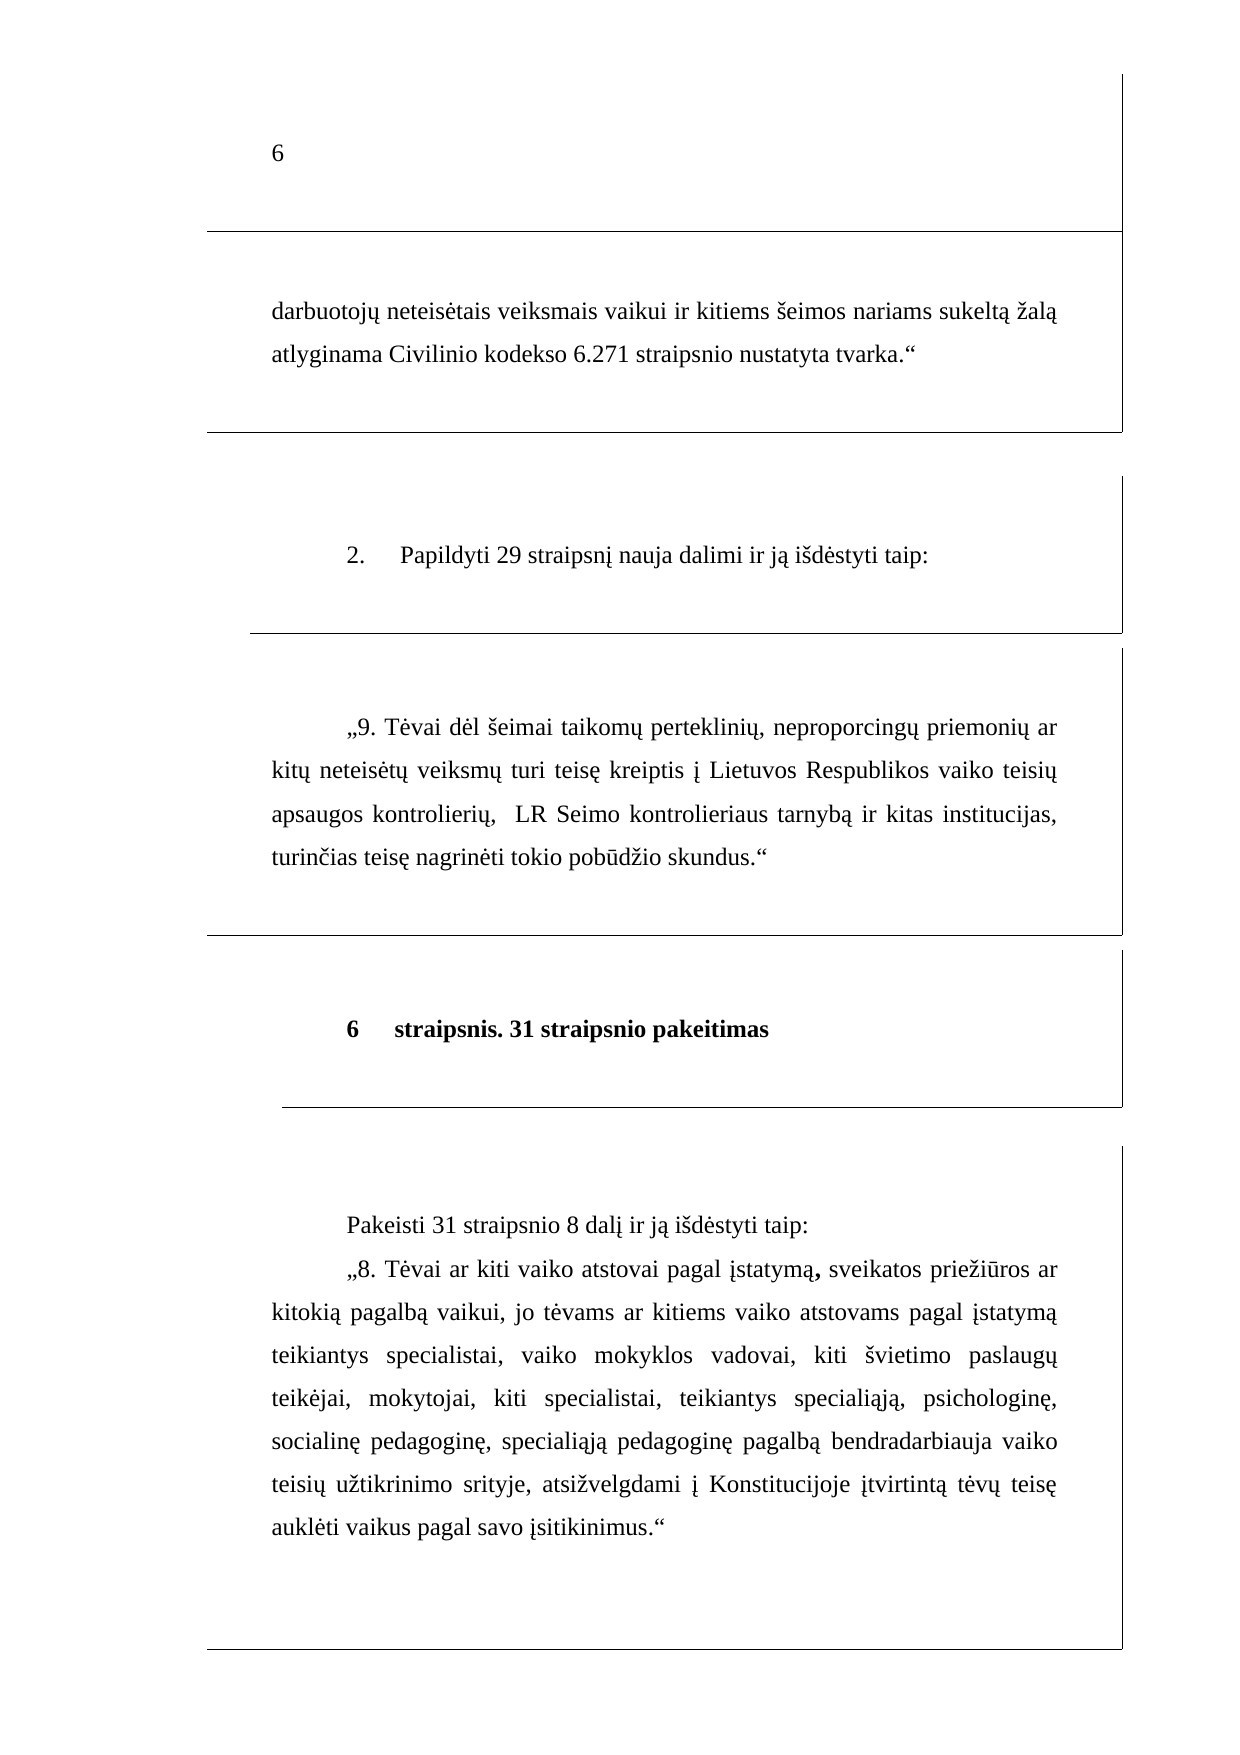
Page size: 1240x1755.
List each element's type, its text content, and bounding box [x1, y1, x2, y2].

text 6 straipsnis. 31 straipsnio pakeitimas [282, 949, 1122, 1107]
text Pakeisti 31 straipsnio 8 dalį ir ją išdėstyti taip: [207, 1146, 1122, 1189]
text 2. Papildyti 29 straipsnį nauja dalimi ir ją išdėstyti taip: [250, 476, 1122, 633]
text darbuotojų neteisėtais veiksmais vaikui ir kitiems šeimos nariams sukeltą žalą atlyginama Civilinio kodekso 6.271 straipsnio nustatyta tvarka.“ [207, 231, 1122, 432]
text „9. Tėvai dėl šeimai taikomų perteklinių, neproporcingų priemonių ar kitų neteisėtų veiksmų turi teisę kreiptis į Lietuvos Respublikos vaiko teisių apsaugos kontrolierių, LR Seimo kontrolieriaus tarnybą ir kitas institucijas, turinčias teisę nagrinėti tokio pobūdžio skundus.“ [207, 648, 1122, 935]
text „8. Tėvai ar kiti vaiko atstovai pagal įstatymą, sveikatos priežiūros ar kitokią pagalbą vaikui, jo tėvams ar kitiems vaiko atstovams pagal įstatymą teikiantys specialistai, vaiko mokyklos vadovai, kiti švietimo paslaugų teikėjai, mokytojai, kiti specialistai, teikiantys specialiąją, psichologinę, socialinę pedagoginę, specialiąją pedagoginę pagalbą bendradarbiauja vaiko teisių užtikrinimo srityje, atsižvelgdami į Konstitucijoje įtvirtintą tėvų teisę auklėti vaikus pagal savo įsitikinimus.“ [207, 1189, 1122, 1541]
